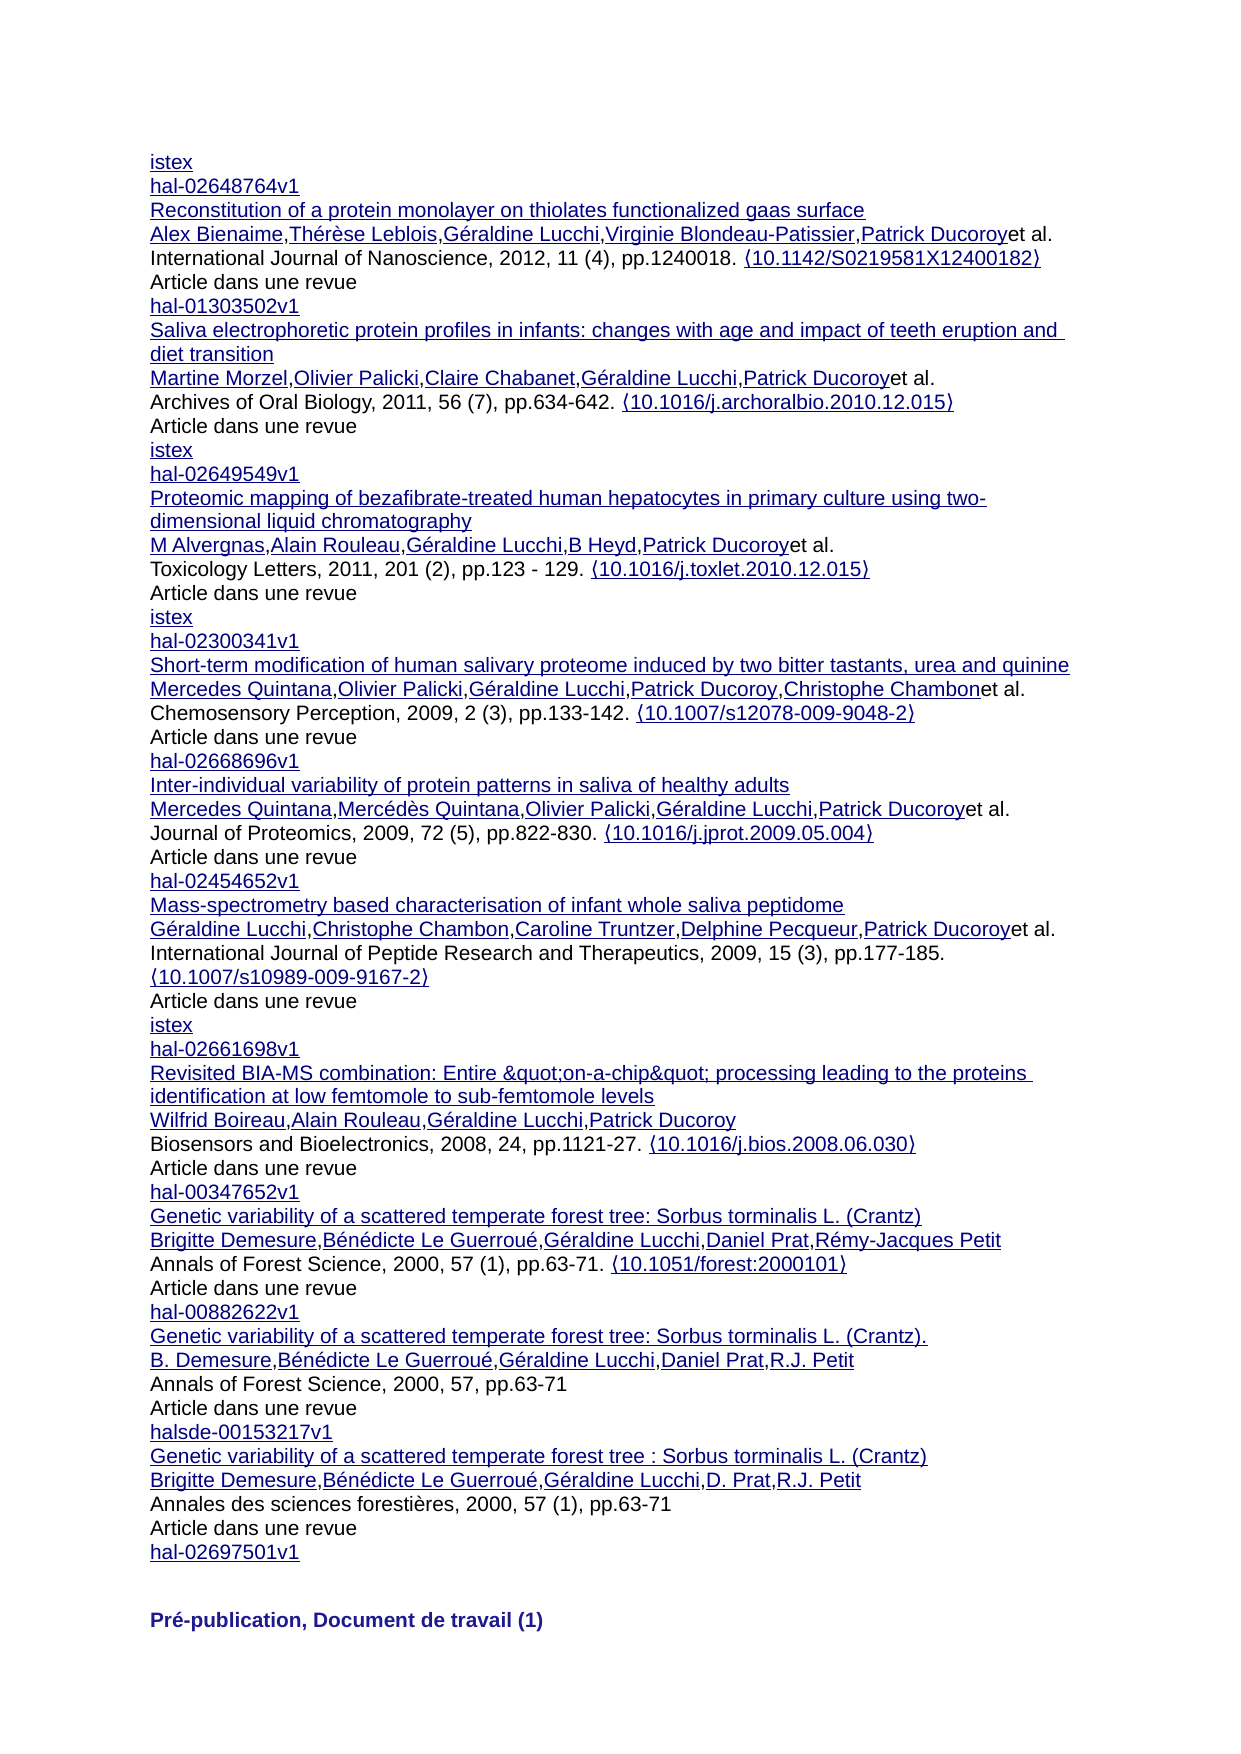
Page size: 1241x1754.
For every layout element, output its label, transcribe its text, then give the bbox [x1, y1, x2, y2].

table_cell istex hal-02648764v1 [150, 150, 1090, 198]
table_cell Revisited BIA-MS combination: Entire &quot;on-a-chip&quot; processing leading to the proteins identification at low femtomole to sub-femtomole levels Wilfrid Boireau,Alain Rouleau,Géraldine Lucchi,Patrick Ducoroy Biosensors and Bioelectronics, 2008, 24, pp.1121-27. ⟨10.1016/j.bios.2008.06.030⟩ Article dans une revue hal-00347652v1 [150, 1060, 1090, 1204]
table_cell Mass-spectrometry based characterisation of infant whole saliva peptidome Géraldine Lucchi,Christophe Chambon,Caroline Truntzer,Delphine Pecqueur,Patrick Ducoroyet al. International Journal of Peptide Research and Therapeutics, 2009, 15 (3), pp.177-185. ⟨10.1007/s10989-009-9167-2⟩ Article dans une revue istex hal-02661698v1 [150, 893, 1090, 1060]
subtitle Pré-publication, Document de travail (1) [150, 1608, 1090, 1632]
table_cell Proteomic mapping of bezafibrate-treated human hepatocytes in primary culture using two-dimensional liquid chromatography M Alvergnas,Alain Rouleau,Géraldine Lucchi,B Heyd,Patrick Ducoroyet al. Toxicology Letters, 2011, 201 (2), pp.123 - 129. ⟨10.1016/j.toxlet.2010.12.015⟩ Article dans une revue istex hal-02300341v1 [150, 485, 1090, 653]
table_cell Reconstitution of a protein monolayer on thiolates functionalized gaas surface Alex Bienaime,Thérèse Leblois,Géraldine Lucchi,Virginie Blondeau-Patissier,Patrick Ducoroyet al. International Journal of Nanoscience, 2012, 11 (4), pp.1240018. ⟨10.1142/S0219581X12400182⟩ Article dans une revue hal-01303502v1 [150, 198, 1090, 318]
table_cell Genetic variability of a scattered temperate forest tree: Sorbus torminalis L. (Crantz). B. Demesure,Bénédicte Le Guerroué,Géraldine Lucchi,Daniel Prat,R.J. Petit Annals of Forest Science, 2000, 57, pp.63-71 Article dans une revue halsde-00153217v1 [150, 1324, 1090, 1444]
table_cell Genetic variability of a scattered temperate forest tree: Sorbus torminalis L. (Crantz) Brigitte Demesure,Bénédicte Le Guerroué,Géraldine Lucchi,Daniel Prat,Rémy-Jacques Petit Annals of Forest Science, 2000, 57 (1), pp.63-71. ⟨10.1051/forest:2000101⟩ Article dans une revue hal-00882622v1 [150, 1204, 1090, 1324]
table_cell Genetic variability of a scattered temperate forest tree : Sorbus torminalis L. (Crantz) Brigitte Demesure,Bénédicte Le Guerroué,Géraldine Lucchi,D. Prat,R.J. Petit Annales des sciences forestières, 2000, 57 (1), pp.63-71 Article dans une revue hal-02697501v1 [150, 1444, 1090, 1563]
table_cell Short-term modification of human salivary proteome induced by two bitter tastants, urea and quinine Mercedes Quintana,Olivier Palicki,Géraldine Lucchi,Patrick Ducoroy,Christophe Chambonet al. Chemosensory Perception, 2009, 2 (3), pp.133-142. ⟨10.1007/s12078-009-9048-2⟩ Article dans une revue hal-02668696v1 [150, 653, 1090, 773]
table_cell Saliva electrophoretic protein profiles in infants: changes with age and impact of teeth eruption and diet transition Martine Morzel,Olivier Palicki,Claire Chabanet,Géraldine Lucchi,Patrick Ducoroyet al. Archives of Oral Biology, 2011, 56 (7), pp.634-642. ⟨10.1016/j.archoralbio.2010.12.015⟩ Article dans une revue istex hal-02649549v1 [150, 318, 1090, 485]
table_cell Inter-individual variability of protein patterns in saliva of healthy adults Mercedes Quintana,Mercédès Quintana,Olivier Palicki,Géraldine Lucchi,Patrick Ducoroyet al. Journal of Proteomics, 2009, 72 (5), pp.822-830. ⟨10.1016/j.jprot.2009.05.004⟩ Article dans une revue hal-02454652v1 [150, 773, 1090, 893]
